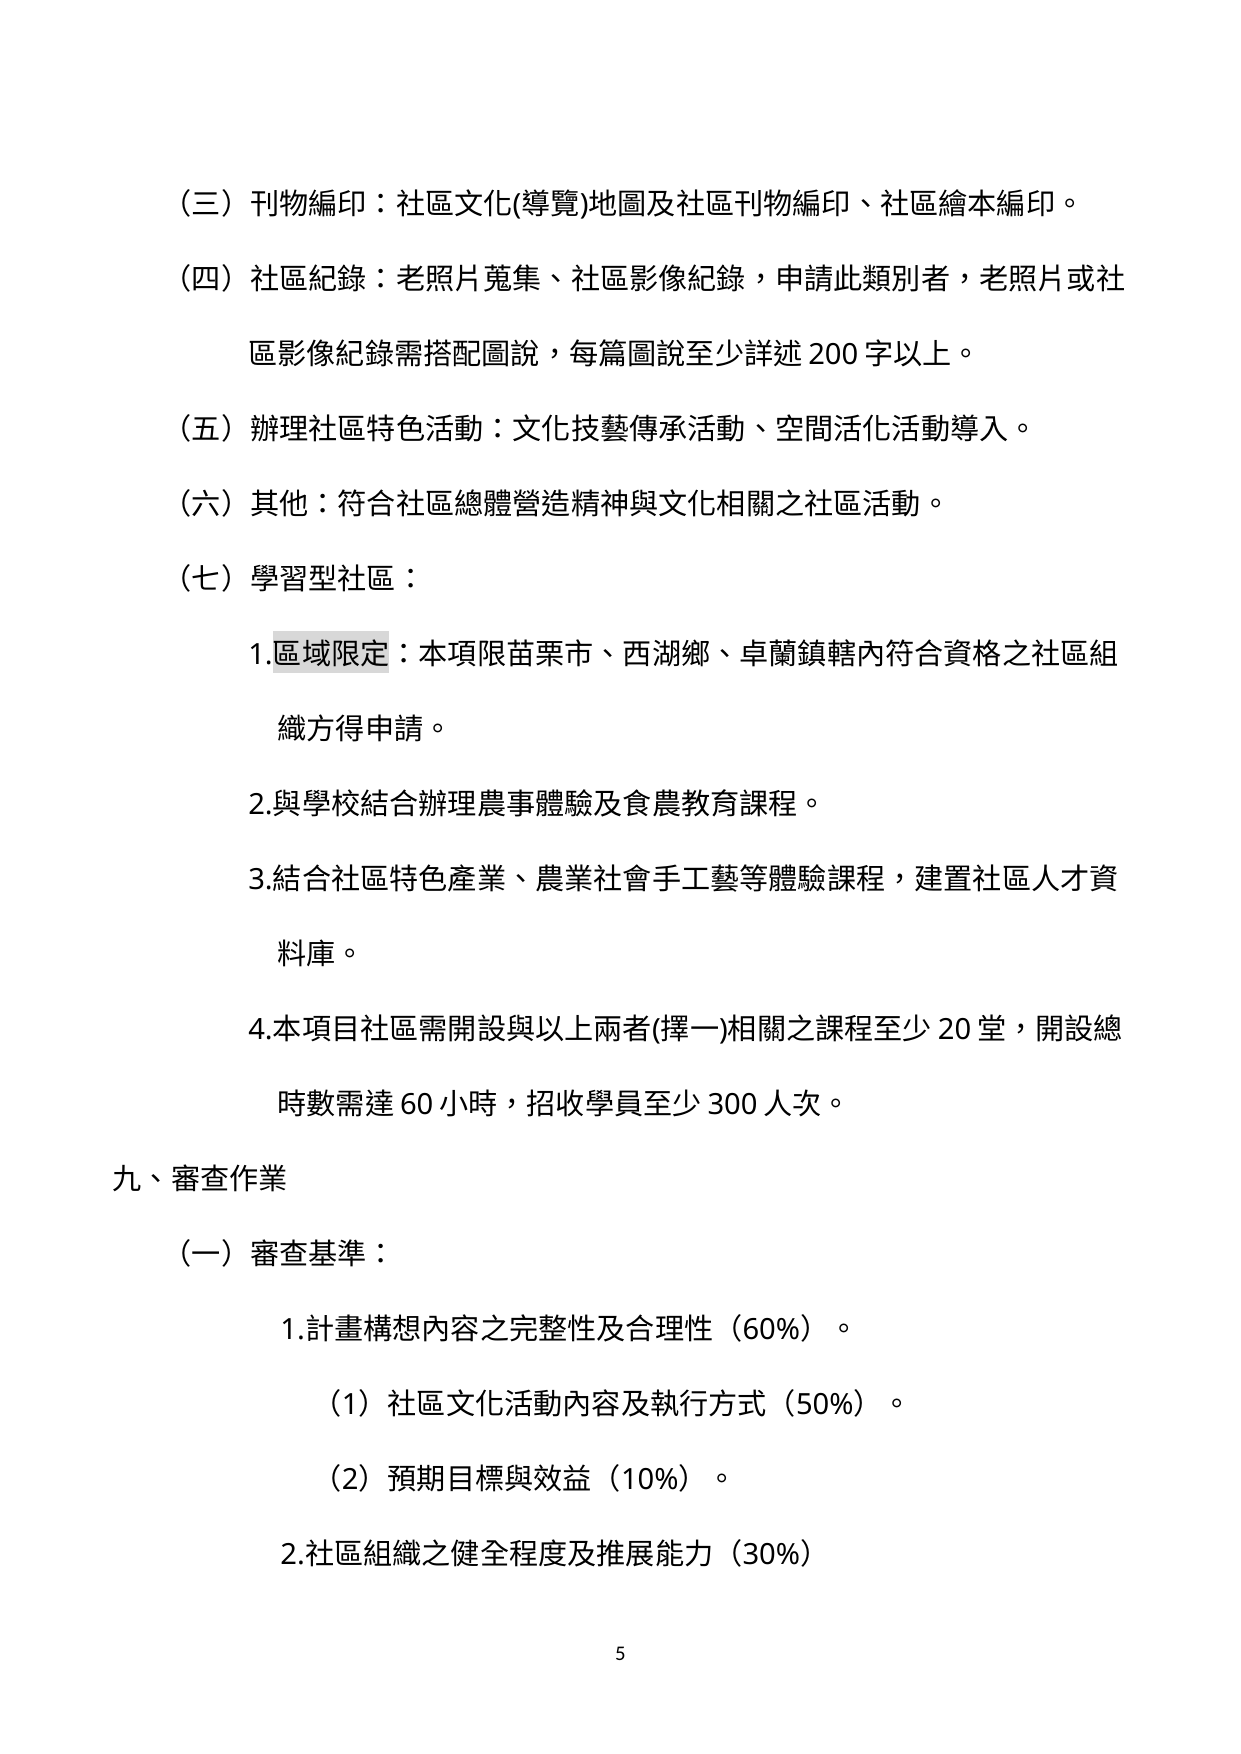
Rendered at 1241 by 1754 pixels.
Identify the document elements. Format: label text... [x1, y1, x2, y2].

list （七）學習型社區： 1.區域限定：本項限苗栗市、西湖鄉、卓蘭鎮轄內符合資格之社區組 織方得申請。 2.與學校結合辦理農事體驗及食農教育課程。 3.結合社區特色產業、農業社會手工藝等體驗課程，建置社區人才資 料庫。 4.本項目社區需開設與以上兩者(擇一)相關之課程至少20堂，開設總 時數需達60小時，招收學員至少300人次。 [162, 539, 1128, 1139]
text （1）社區文化活動內容及執行方式（50%）。 [312, 1364, 1128, 1439]
text 九、審查作業 [112, 1139, 1128, 1214]
list （六）其他：符合社區總體營造精神與文化相關之社區活動。 [162, 464, 1128, 539]
list （四）社區紀錄：老照片蒐集、社區影像紀錄，申請此類別者，老照片或社區影像紀錄需搭配圖說，每篇圖說至少詳述200字以上。 [162, 239, 1128, 389]
text 1.計畫構想內容之完整性及合理性（60%）。 [280, 1289, 1128, 1364]
list （五）辦理社區特色活動：文化技藝傳承活動、空間活化活動導入。 [162, 389, 1128, 464]
list （一）審查基準： [162, 1214, 1128, 1289]
text 2.社區組織之健全程度及推展能力（30%） [280, 1514, 1128, 1589]
text （2）預期目標與效益（10%）。 [312, 1439, 1128, 1514]
list （三）刊物編印：社區文化(導覽)地圖及社區刊物編印、社區繪本編印。 [162, 164, 1128, 239]
